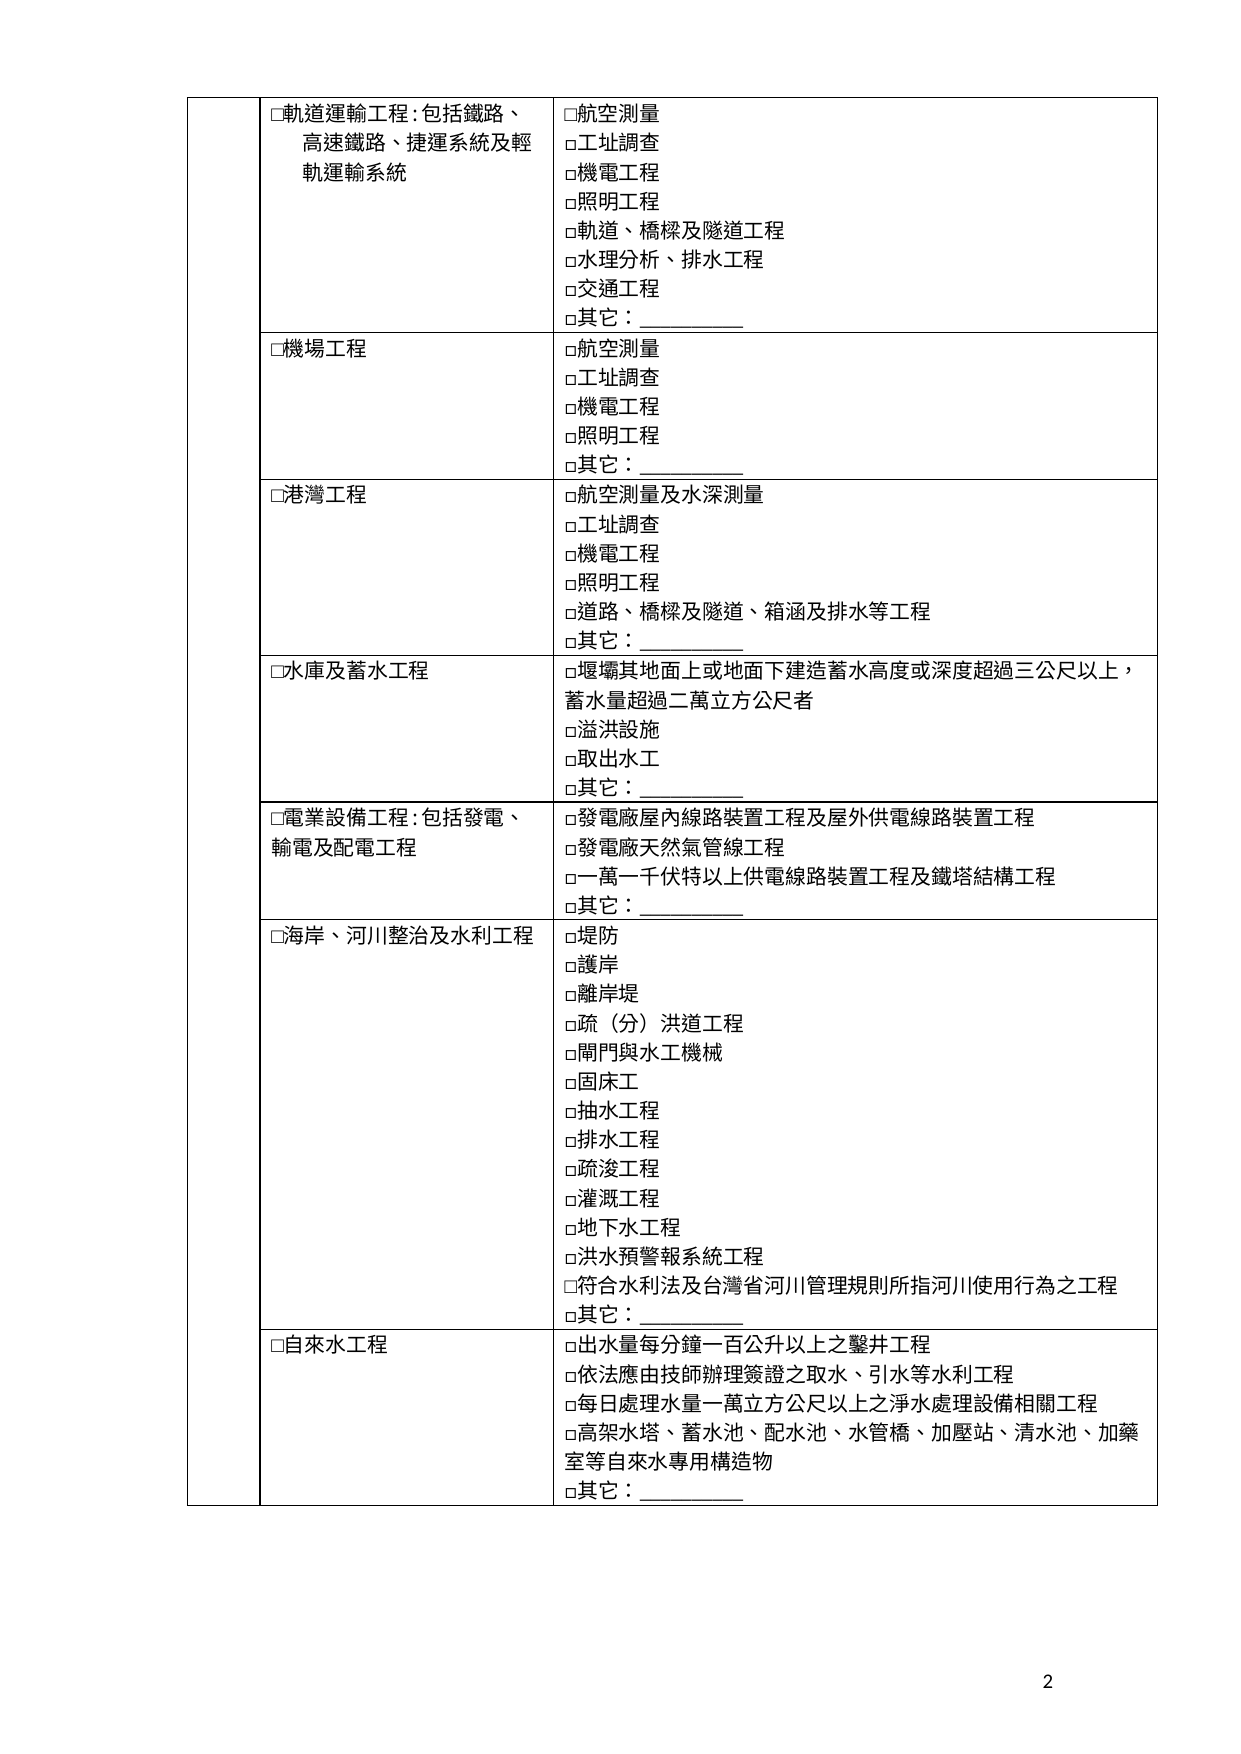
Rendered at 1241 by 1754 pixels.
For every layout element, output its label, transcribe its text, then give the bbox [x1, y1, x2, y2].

table_cell □航空測量 □工址調查 □機電工程 □照明工程 □軌道、橋樑及隧道工程 □水理分析、排水工程 □交通工程 □其它：__________ [554, 98, 1157, 332]
table_cell □發電廠屋內線路裝置工程及屋外供電線路裝置工程 □發電廠天然氣管線工程 □一萬一千伏特以上供電線路裝置工程及鐵塔結構工程 □其它：__________ [554, 803, 1157, 919]
table_cell [188, 1329, 259, 1504]
table_cell □航空測量及水深測量 □工址調查 □機電工程 □照明工程 □道路、橋樑及隧道、箱涵及排水等工程 □其它：__________ [554, 480, 1157, 654]
table_cell □電業設備工程:包括發電、輸電及配電工程 [261, 803, 553, 919]
table_cell □機場工程 [261, 333, 553, 478]
table_cell □自來水工程 [261, 1330, 553, 1504]
table_cell □堤防 □護岸 □離岸堤 □疏（分）洪道工程 □閘門與水工機械 □固床工 □抽水工程 □排水工程 □疏浚工程 □灌溉工程 □地下水工程 □洪水預警報系統工程 □符合水利法及台灣省河川管理規則所指河川使用行為之工程 □其它：__________ [554, 920, 1157, 1328]
table_cell □軌道運輸工程:包括鐵路、高速鐵路、捷運系統及輕軌運輸系統 [261, 98, 553, 332]
table_cell □水庫及蓄水工程 [261, 656, 553, 801]
table_cell □海岸、河川整治及水利工程 [261, 920, 553, 1328]
table_cell [188, 98, 259, 1328]
table_cell □港灣工程 [261, 480, 553, 654]
table_cell □出水量每分鐘一百公升以上之鑿井工程 □依法應由技師辦理簽證之取水、引水等水利工程 □每日處理水量一萬立方公尺以上之淨水處理設備相關工程 □高架水塔、蓄水池、配水池、水管橋、加壓站、清水池、加藥室等自來水專用構造物 □其它：__________ [554, 1330, 1157, 1504]
table_cell □航空測量 □工址調查 □機電工程 □照明工程 □其它：__________ [554, 333, 1157, 478]
table_cell □堰壩其地面上或地面下建造蓄水高度或深度超過三公尺以上，蓄水量超過二萬立方公尺者 □溢洪設施 □取出水工 □其它：__________ [554, 656, 1157, 801]
